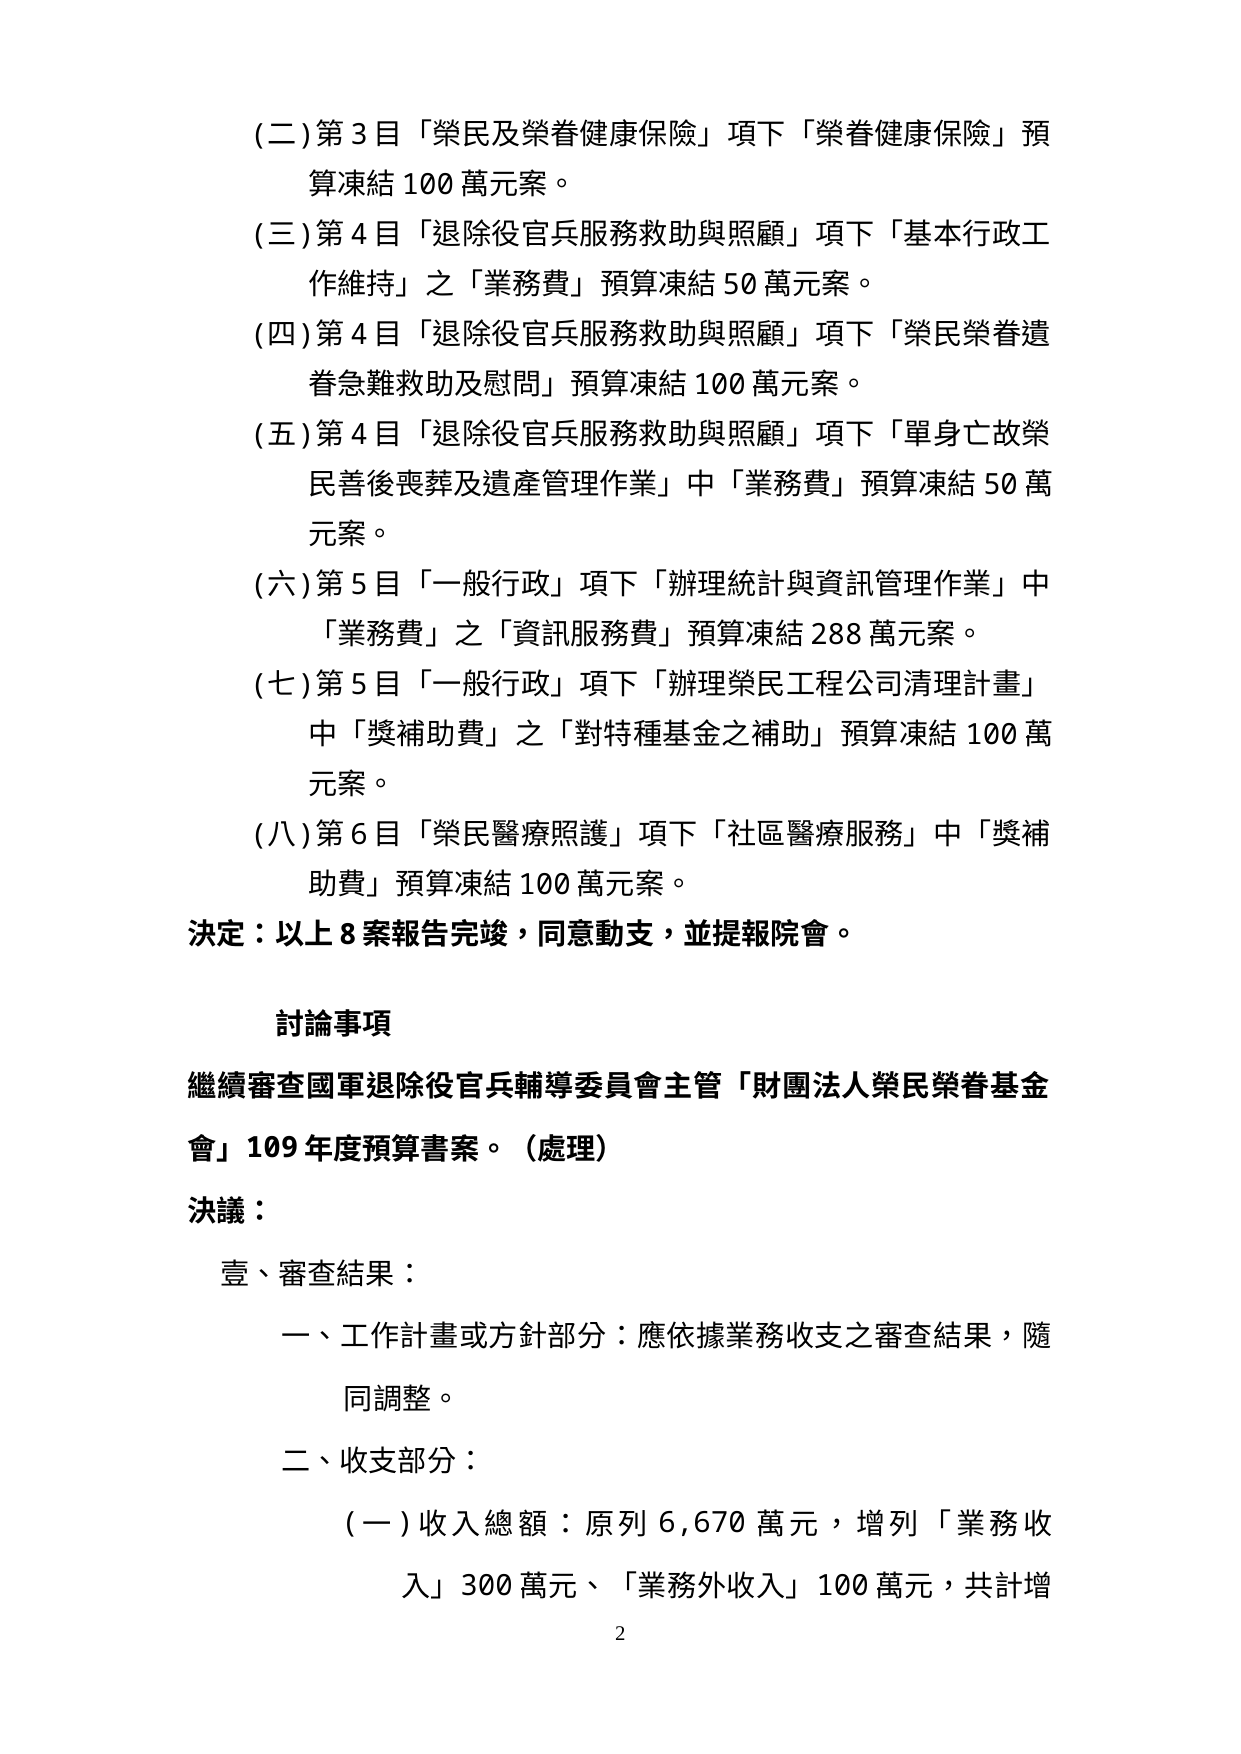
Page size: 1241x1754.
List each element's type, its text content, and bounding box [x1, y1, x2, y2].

text (五)第4目「退除役官兵服務救助與照顧」項下「單身亡故榮民善後喪葬及遺產管理作業」中「業務費」預算凍結50萬元案。 [250, 405, 1053, 555]
text (八)第6目「榮民醫療照護」項下「社區醫療服務」中「獎補助費」預算凍結100萬元案。 [250, 805, 1053, 905]
text 決定：以上8案報告完竣，同意動支，並提報院會。 [187, 905, 1053, 955]
text (三)第4目「退除役官兵服務救助與照顧」項下「基本行政工作維持」之「業務費」預算凍結50萬元案。 [250, 205, 1053, 305]
text 繼續審查國軍退除役官兵輔導委員會主管「財團法人榮民榮眷基金會」109年度預算書案。（處理） [187, 1042, 1053, 1167]
text (一)收入總額：原列6,670萬元，增列「業務收入」300萬元、「業務外收入」100萬元，共計增 [341, 1480, 1053, 1605]
text 決議： [187, 1167, 1053, 1230]
text 壹、審查結果： [220, 1230, 1053, 1292]
text 討論事項 [275, 980, 1053, 1042]
text 一、工作計畫或方針部分：應依據業務收支之審查結果，隨同調整。 [281, 1292, 1053, 1417]
text (六)第5目「一般行政」項下「辦理統計與資訊管理作業」中「業務費」之「資訊服務費」預算凍結288萬元案。 [250, 555, 1053, 655]
text (二)第3目「榮民及榮眷健康保險」項下「榮眷健康保險」預算凍結100萬元案。 [250, 105, 1053, 205]
text (四)第4目「退除役官兵服務救助與照顧」項下「榮民榮眷遺眷急難救助及慰問」預算凍結100萬元案。 [250, 305, 1053, 405]
text (七)第5目「一般行政」項下「辦理榮民工程公司清理計畫」中「獎補助費」之「對特種基金之補助」預算凍結100萬元案。 [250, 655, 1053, 805]
text 二、收支部分： [281, 1417, 1053, 1480]
